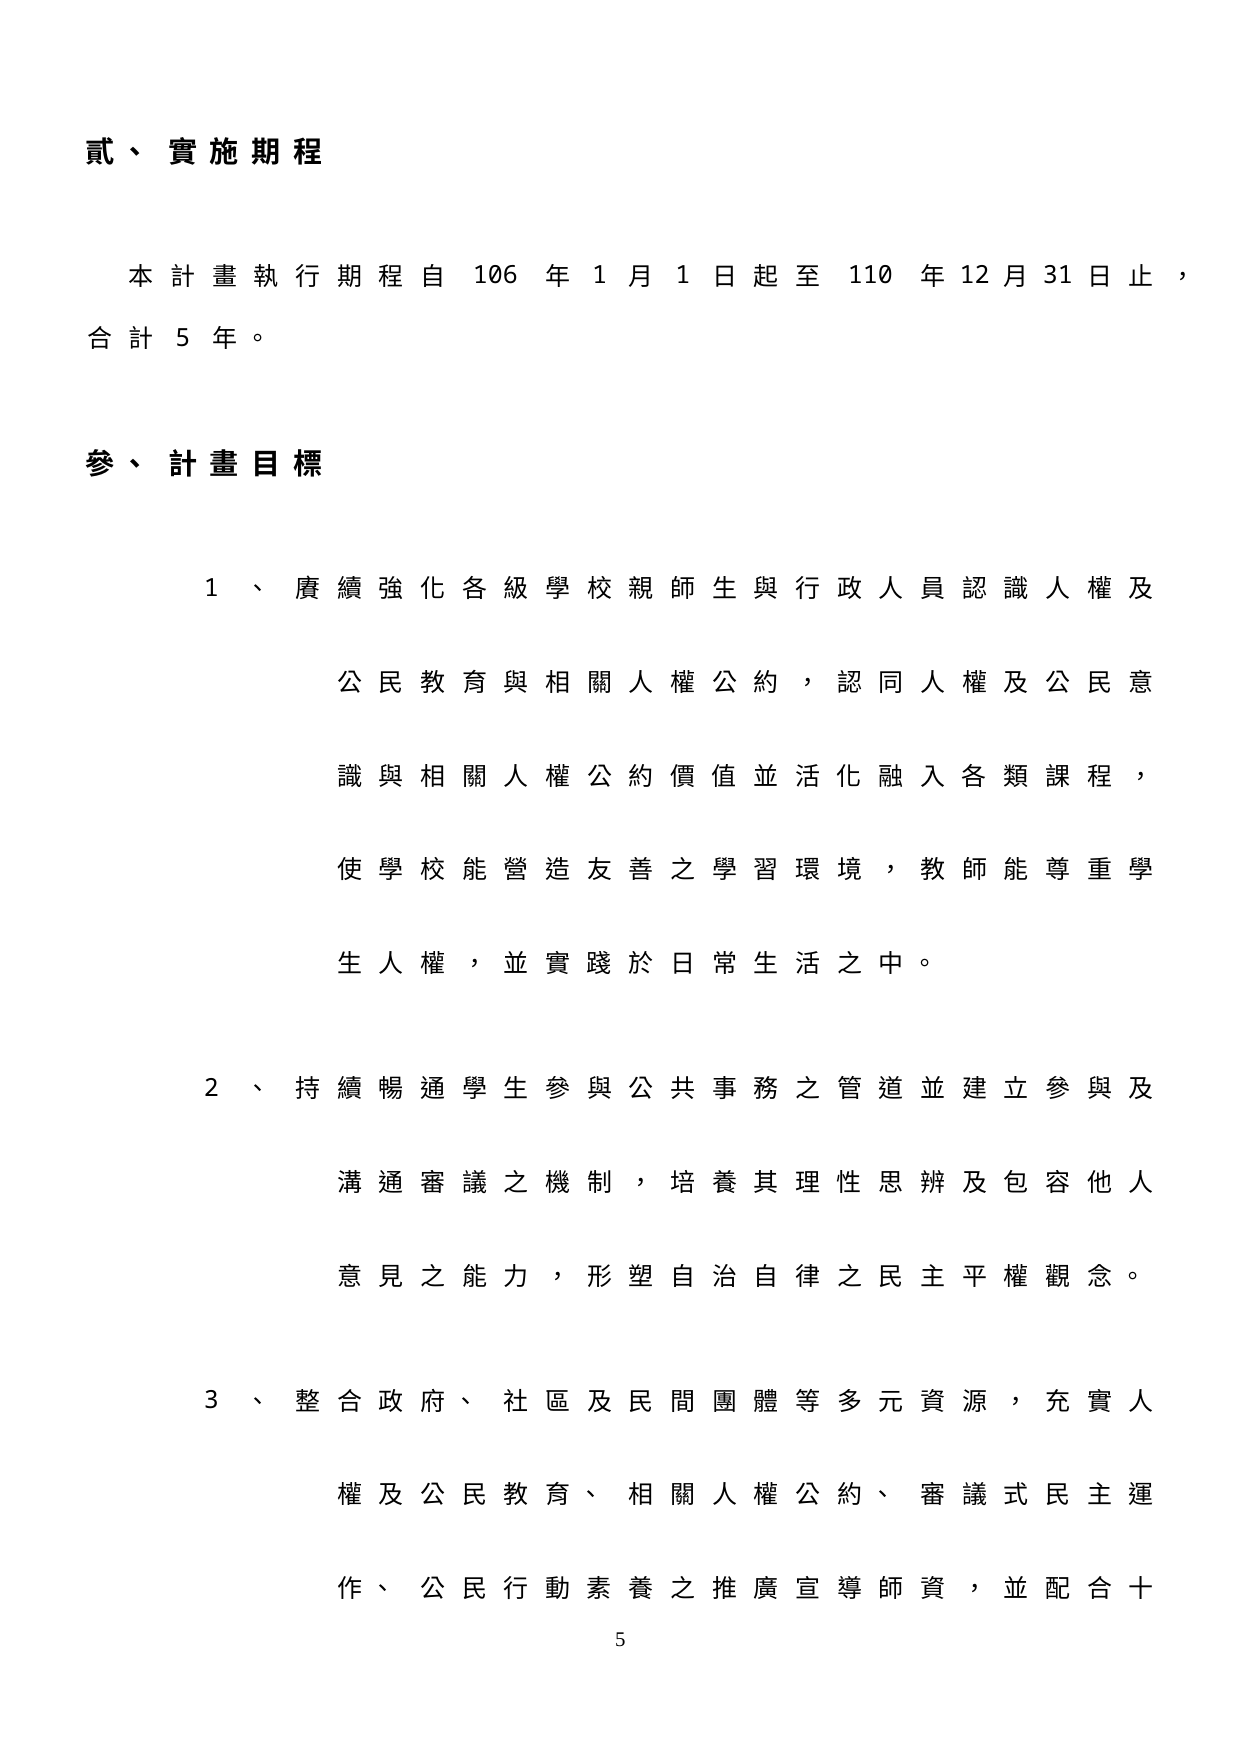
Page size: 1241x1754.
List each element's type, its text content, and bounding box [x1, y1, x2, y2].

list 整合政府、社區及民間團體等多元資源，充實人權及公民教育、相關人權公約、審議式民主運作、公民行動素養之推廣宣導師資，並配合十 [187, 1358, 1162, 1608]
list 持續暢通學生參與公共事務之管道並建立參與及溝通審議之機制，培養其理性思辨及包容他人意見之能力，形塑自治自律之民主平權觀念。 [187, 1045, 1162, 1295]
list 賡續強化各級學校親師生與行政人員認識人權及公民教育與相關人權公約，認同人權及公民意識與相關人權公約價值並活化融入各類課程，使學校能營造友善之學習環境，教師能尊重學生人權，並實踐於日常生活之中。 [187, 545, 1162, 983]
text 本計畫執行期程自106年1月1日起至110年12月31日止，合計5年。 [78, 233, 1162, 358]
text 貳、實施期程 [78, 108, 1162, 170]
text 參、計畫目標 [78, 420, 1162, 483]
